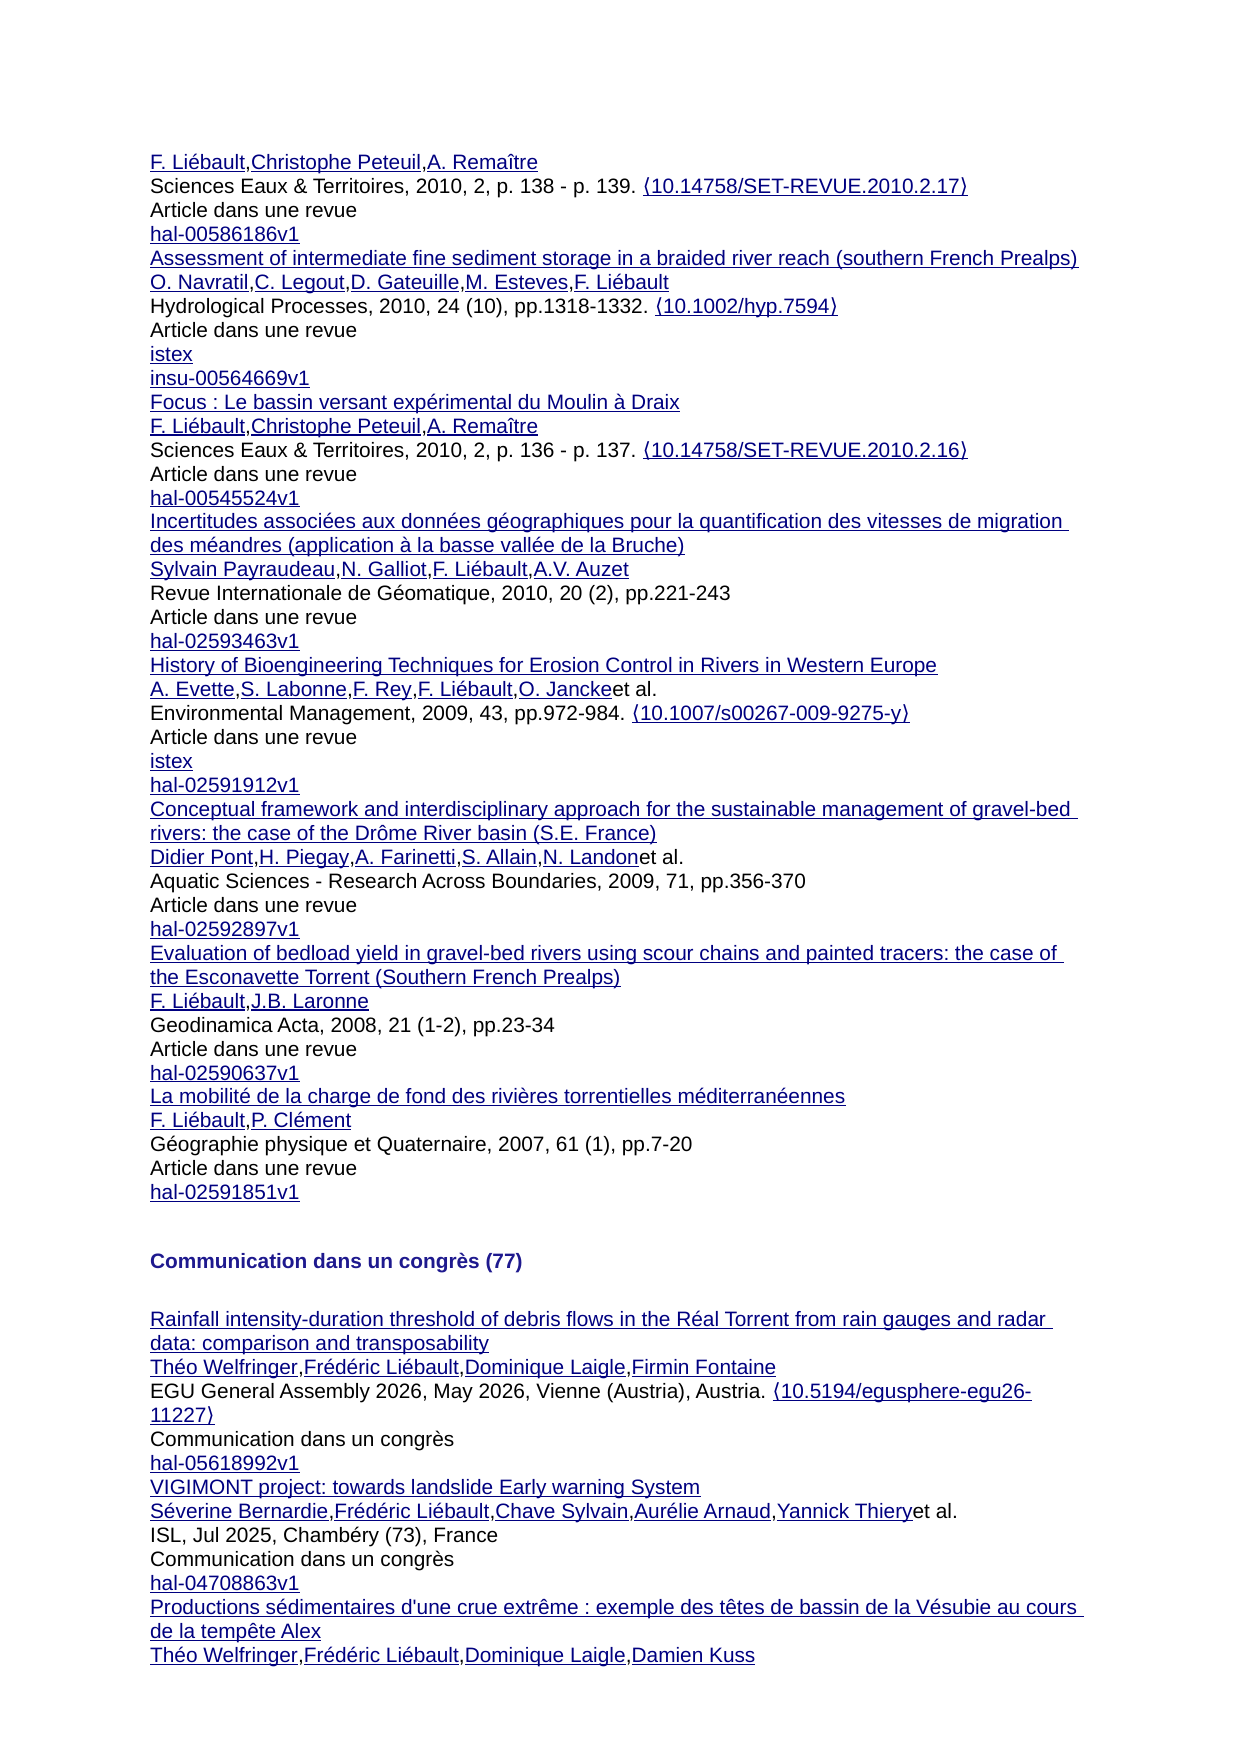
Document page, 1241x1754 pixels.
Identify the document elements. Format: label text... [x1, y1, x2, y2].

table_cell La mobilité de la charge de fond des rivières torrentielles méditerranéennes F. Liébault,P. Clément Géographie physique et Quaternaire, 2007, 61 (1), pp.7-20 Article dans une revue hal-02591851v1 [150, 1084, 1090, 1204]
table_cell Assessment of intermediate fine sediment storage in a braided river reach (southern French Prealps) O. Navratil,C. Legout,D. Gateuille,M. Esteves,F. Liébault Hydrological Processes, 2010, 24 (10), pp.1318-1332. ⟨10.1002/hyp.7594⟩ Article dans une revue istex insu-00564669v1 [150, 246, 1090, 389]
table_cell Conceptual framework and interdisciplinary approach for the sustainable management of gravel-bed rivers: the case of the Drôme River basin (S.E. France) Didier Pont,H. Piegay,A. Farinetti,S. Allain,N. Landonet al. Aquatic Sciences - Research Across Boundaries, 2009, 71, pp.356-370 Article dans une revue hal-02592897v1 [150, 797, 1090, 941]
table_cell Focus : Le bassin versant expérimental du Moulin à Draix F. Liébault,Christophe Peteuil,A. Remaître Sciences Eaux & Territoires, 2010, 2, p. 136 - p. 137. ⟨10.14758/SET-REVUE.2010.2.16⟩ Article dans une revue hal-00545524v1 [150, 390, 1090, 509]
table_cell History of Bioengineering Techniques for Erosion Control in Rivers in Western Europe A. Evette,S. Labonne,F. Rey,F. Liébault,O. Janckeet al. Environmental Management, 2009, 43, pp.972-984. ⟨10.1007/s00267-009-9275-y⟩ Article dans une revue istex hal-02591912v1 [150, 653, 1090, 797]
table_cell Productions sédimentaires d'une crue extrême : exemple des têtes de bassin de la Vésubie au cours de la tempête Alex Théo Welfringer,Frédéric Liébault,Dominique Laigle,Damien Kuss [150, 1595, 1090, 1667]
table_cell Evaluation of bedload yield in gravel-bed rivers using scour chains and painted tracers: the case of the Esconavette Torrent (Southern French Prealps) F. Liébault,J.B. Laronne Geodinamica Acta, 2008, 21 (1-2), pp.23-34 Article dans une revue hal-02590637v1 [150, 941, 1090, 1084]
subtitle Communication dans un congrès (77) [150, 1249, 1090, 1273]
table_cell VIGIMONT project: towards landslide Early warning System Séverine Bernardie,Frédéric Liébault,Chave Sylvain,Aurélie Arnaud,Yannick Thieryet al. ISL, Jul 2025, Chambéry (73), France Communication dans un congrès hal-04708863v1 [150, 1475, 1090, 1595]
table_header Rainfall intensity-duration threshold of debris flows in the Réal Torrent from rain gauges and radar data: comparison and transposability Théo Welfringer,Frédéric Liébault,Dominique Laigle,Firmin Fontaine EGU General Assembly 2026, May 2026, Vienne (Austria), Austria. ⟨10.5194/egusphere-egu26-11227⟩ Communication dans un congrès hal-05618992v1 [150, 1307, 1090, 1475]
table_cell F. Liébault,Christophe Peteuil,A. Remaître Sciences Eaux & Territoires, 2010, 2, p. 138 - p. 139. ⟨10.14758/SET-REVUE.2010.2.17⟩ Article dans une revue hal-00586186v1 [150, 150, 1090, 246]
table_cell Incertitudes associées aux données géographiques pour la quantification des vitesses de migration des méandres (application à la basse vallée de la Bruche) Sylvain Payraudeau,N. Galliot,F. Liébault,A.V. Auzet Revue Internationale de Géomatique, 2010, 20 (2), pp.221-243 Article dans une revue hal-02593463v1 [150, 509, 1090, 653]
